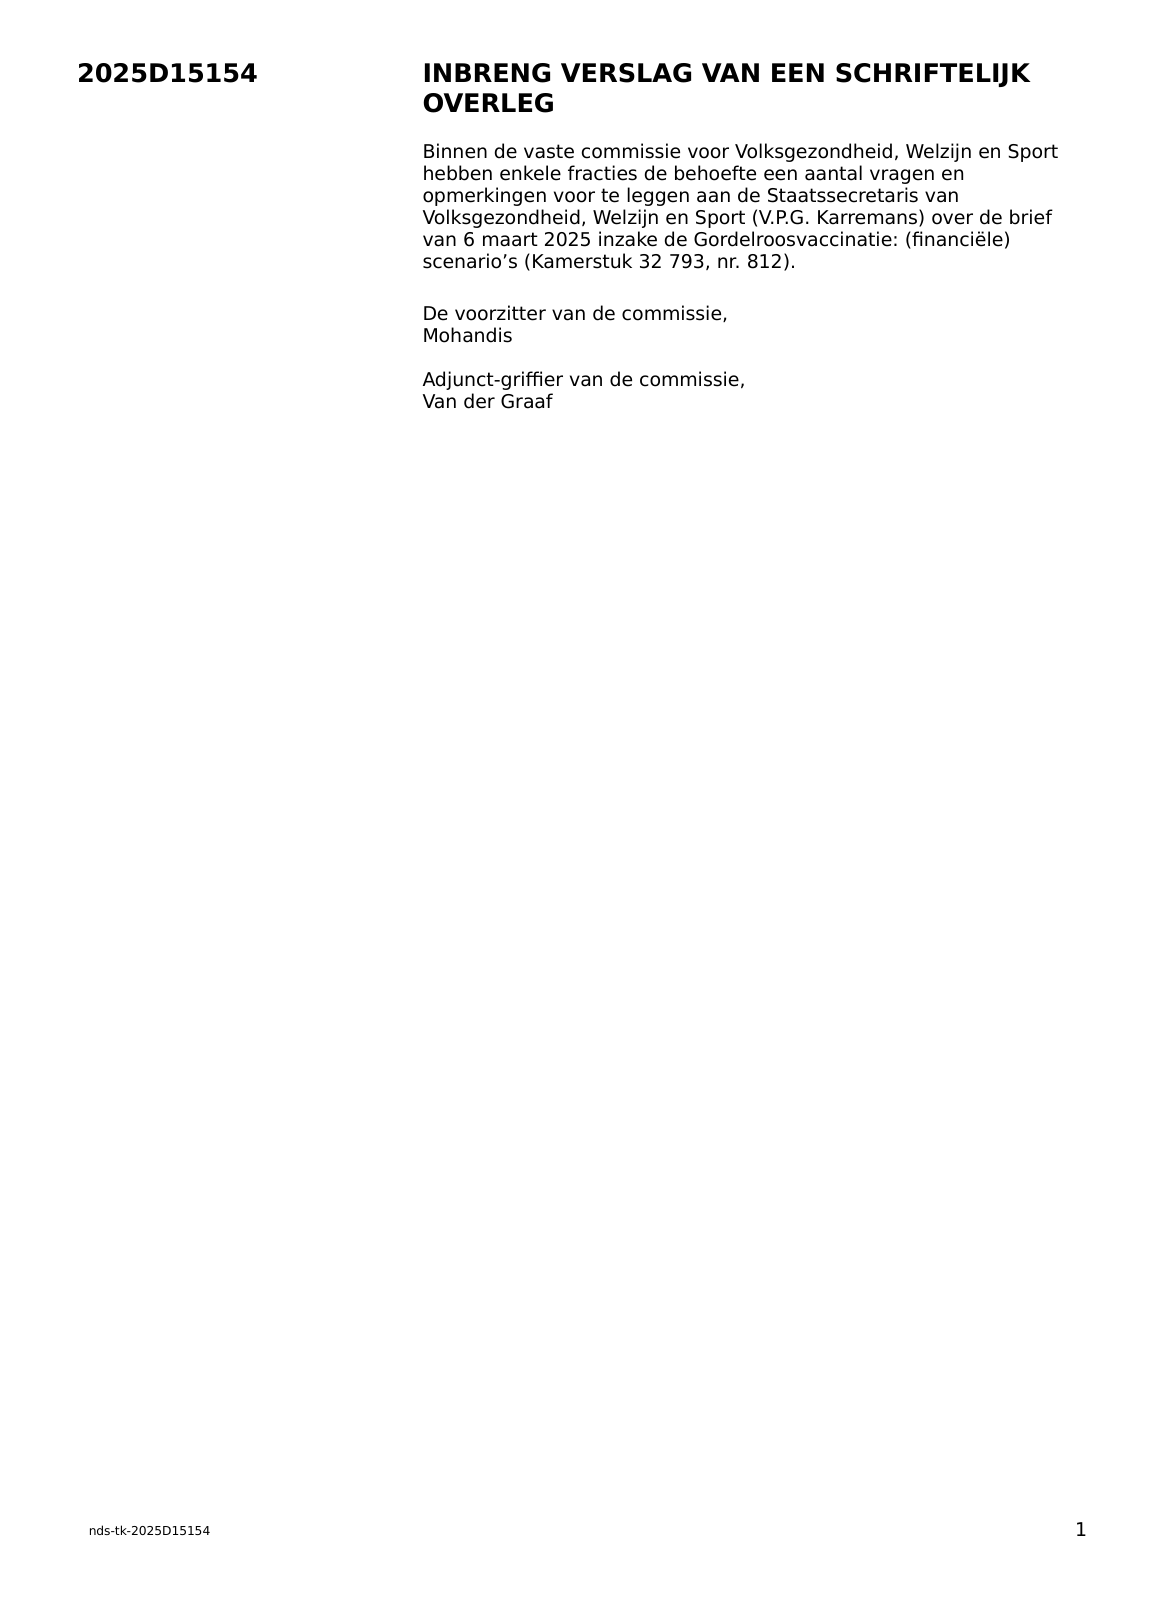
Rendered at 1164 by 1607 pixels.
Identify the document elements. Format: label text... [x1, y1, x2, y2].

text Adjunct-griffier van de commissie, Van der Graaf [422, 369, 1087, 413]
text nds-tk-2025D15154 [88, 1524, 323, 1538]
text Binnen de vaste commissie voor Volksgezondheid, Welzijn en Sport hebben enkele fracties de behoefte een aantal vragen en opmerkingen voor te leggen aan de Staatssecretaris van Volksgezondheid, Welzijn en Sport (V.P.G. Karremans) over de brief van 6 maart 2025 inzake de Gordelroosvaccinatie: (financiële) scenario’s (Kamerstuk 32 793, nr. 812). [422, 141, 1087, 272]
text De voorzitter van de commissie, Mohandis [422, 302, 1087, 346]
text 2025D15154 INBRENG VERSLAG VAN EEN SCHRIFTELIJK OVERLEG [77, 59, 1087, 118]
